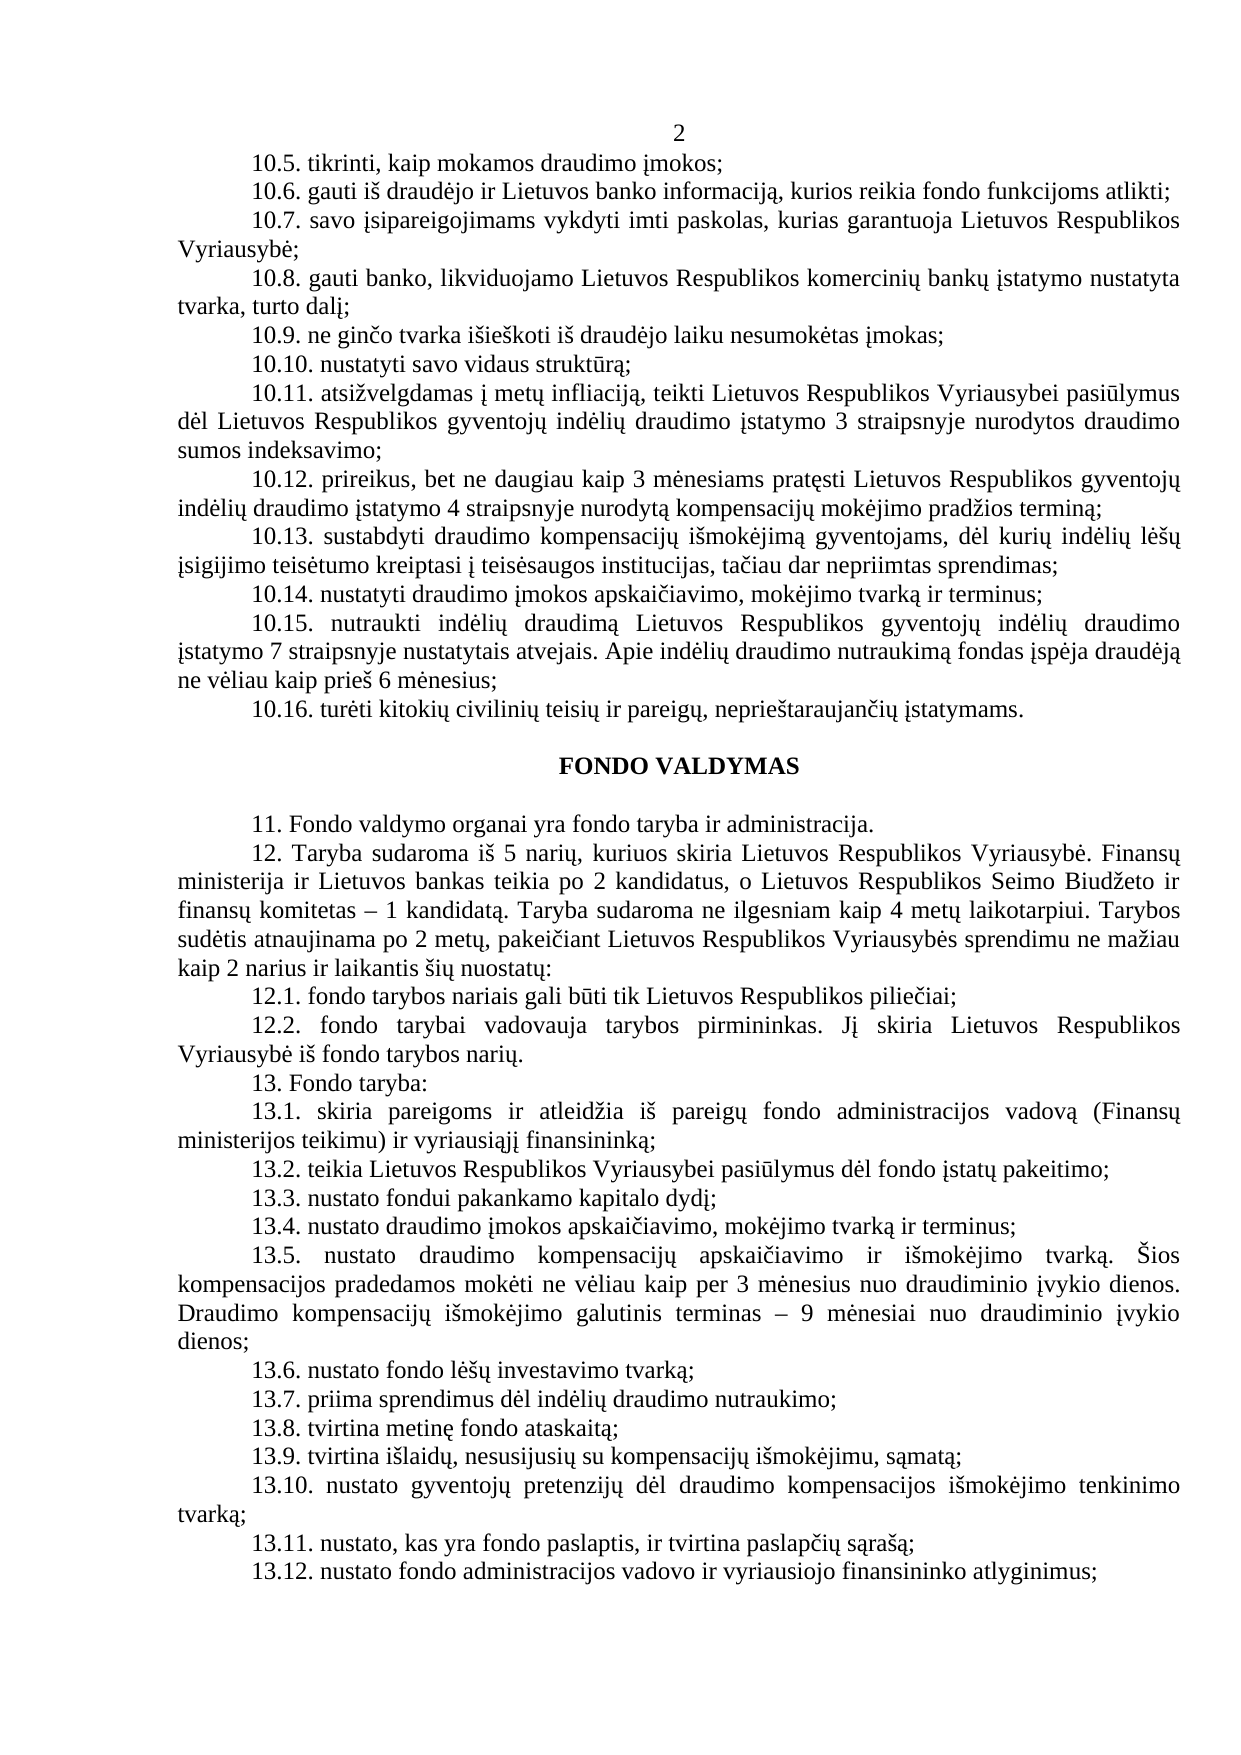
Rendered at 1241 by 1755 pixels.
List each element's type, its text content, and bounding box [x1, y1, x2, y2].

text 12.1. fondo tarybos nariais gali būti tik Lietuvos Respublikos piliečiai; [177, 981, 1181, 1010]
text 13.3. nustato fondui pakankamo kapitalo dydį; [177, 1183, 1181, 1211]
text 13. Fondo taryba: [177, 1068, 1181, 1096]
text Fondo valdymas [177, 751, 1181, 780]
text 13.10. nustato gyventojų pretenzijų dėl draudimo kompensacijos išmokėjimo tenkinimo tvarką; [177, 1470, 1181, 1528]
text 10.7. savo įsipareigojimams vykdyti imti paskolas, kurias garantuoja Lietuvos Respublikos Vyriausybė; [177, 205, 1181, 263]
text 13.11. nustato, kas yra fondo paslaptis, ir tvirtina paslapčių sąrašą; [177, 1528, 1181, 1556]
text 13.9. tvirtina išlaidų, nesusijusių su kompensacijų išmokėjimu, sąmatą; [177, 1441, 1181, 1470]
text 10.6. gauti iš draudėjo ir Lietuvos banko informaciją, kurios reikia fondo funkcijoms atlikti; [177, 176, 1181, 205]
text 13.6. nustato fondo lėšų investavimo tvarką; [177, 1355, 1181, 1384]
text 13.8. tvirtina metinę fondo ataskaitą; [177, 1413, 1181, 1441]
text 11. Fondo valdymo organai yra fondo taryba ir administracija. [177, 809, 1181, 838]
text 10.12. prireikus, bet ne daugiau kaip 3 mėnesiams pratęsti Lietuvos Respublikos gyventojų indėlių draudimo įstatymo 4 straipsnyje nurodytą kompensacijų mokėjimo pradžios terminą; [177, 464, 1181, 521]
text 13.5. nustato draudimo kompensacijų apskaičiavimo ir išmokėjimo tvarką. Šios kompensacijos pradedamos mokėti ne vėliau kaip per 3 mėnesius nuo draudiminio įvykio dienos. Draudimo kompensacijų išmokėjimo galutinis terminas – 9 mėnesiai nuo draudiminio įvykio dienos; [177, 1240, 1181, 1355]
text 12.2. fondo tarybai vadovauja tarybos pirmininkas. Jį skiria Lietuvos Respublikos Vyriausybė iš fondo tarybos narių. [177, 1010, 1181, 1068]
text 10.9. ne ginčo tvarka išieškoti iš draudėjo laiku nesumokėtas įmokas; [177, 320, 1181, 349]
text 13.1. skiria pareigoms ir atleidžia iš pareigų fondo administracijos vadovą (Finansų ministerijos teikimu) ir vyriausiąjį finansininką; [177, 1096, 1181, 1154]
text 10.10. nustatyti savo vidaus struktūrą; [177, 349, 1181, 378]
text 10.5. tikrinti, kaip mokamos draudimo įmokos; [177, 148, 1181, 176]
text 10.15. nutraukti indėlių draudimą Lietuvos Respublikos gyventojų indėlių draudimo įstatymo 7 straipsnyje nustatytais atvejais. Apie indėlių draudimo nutraukimą fondas įspėja draudėją ne vėliau kaip prieš 6 mėnesius; [177, 608, 1181, 694]
text 13.4. nustato draudimo įmokos apskaičiavimo, mokėjimo tvarką ir terminus; [177, 1211, 1181, 1240]
text 13.7. priima sprendimus dėl indėlių draudimo nutraukimo; [177, 1384, 1181, 1413]
text 12. Taryba sudaroma iš 5 narių, kuriuos skiria Lietuvos Respublikos Vyriausybė. Finansų ministerija ir Lietuvos bankas teikia po 2 kandidatus, o Lietuvos Respublikos Seimo Biudžeto ir finansų komitetas – 1 kandidatą. Taryba sudaroma ne ilgesniam kaip 4 metų laikotarpiui. Tarybos sudėtis atnaujinama po 2 metų, pakeičiant Lietuvos Respublikos Vyriausybės sprendimu ne mažiau kaip 2 narius ir laikantis šių nuostatų: [177, 838, 1181, 981]
text 10.8. gauti banko, likviduojamo Lietuvos Respublikos komercinių bankų įstatymo nustatyta tvarka, turto dalį; [177, 263, 1181, 320]
text 13.12. nustato fondo administracijos vadovo ir vyriausiojo finansininko atlyginimus; [177, 1556, 1181, 1585]
text 10.16. turėti kitokių civilinių teisių ir pareigų, neprieštaraujančių įstatymams. [177, 694, 1181, 723]
text 13.2. teikia Lietuvos Respublikos Vyriausybei pasiūlymus dėl fondo įstatų pakeitimo; [177, 1154, 1181, 1183]
text 10.11. atsižvelgdamas į metų infliaciją, teikti Lietuvos Respublikos Vyriausybei pasiūlymus dėl Lietuvos Respublikos gyventojų indėlių draudimo įstatymo 3 straipsnyje nurodytos draudimo sumos indeksavimo; [177, 378, 1181, 464]
text 10.13. sustabdyti draudimo kompensacijų išmokėjimą gyventojams, dėl kurių indėlių lėšų įsigijimo teisėtumo kreiptasi į teisėsaugos institucijas, tačiau dar nepriimtas sprendimas; [177, 521, 1181, 579]
text 10.14. nustatyti draudimo įmokos apskaičiavimo, mokėjimo tvarką ir terminus; [177, 579, 1181, 608]
